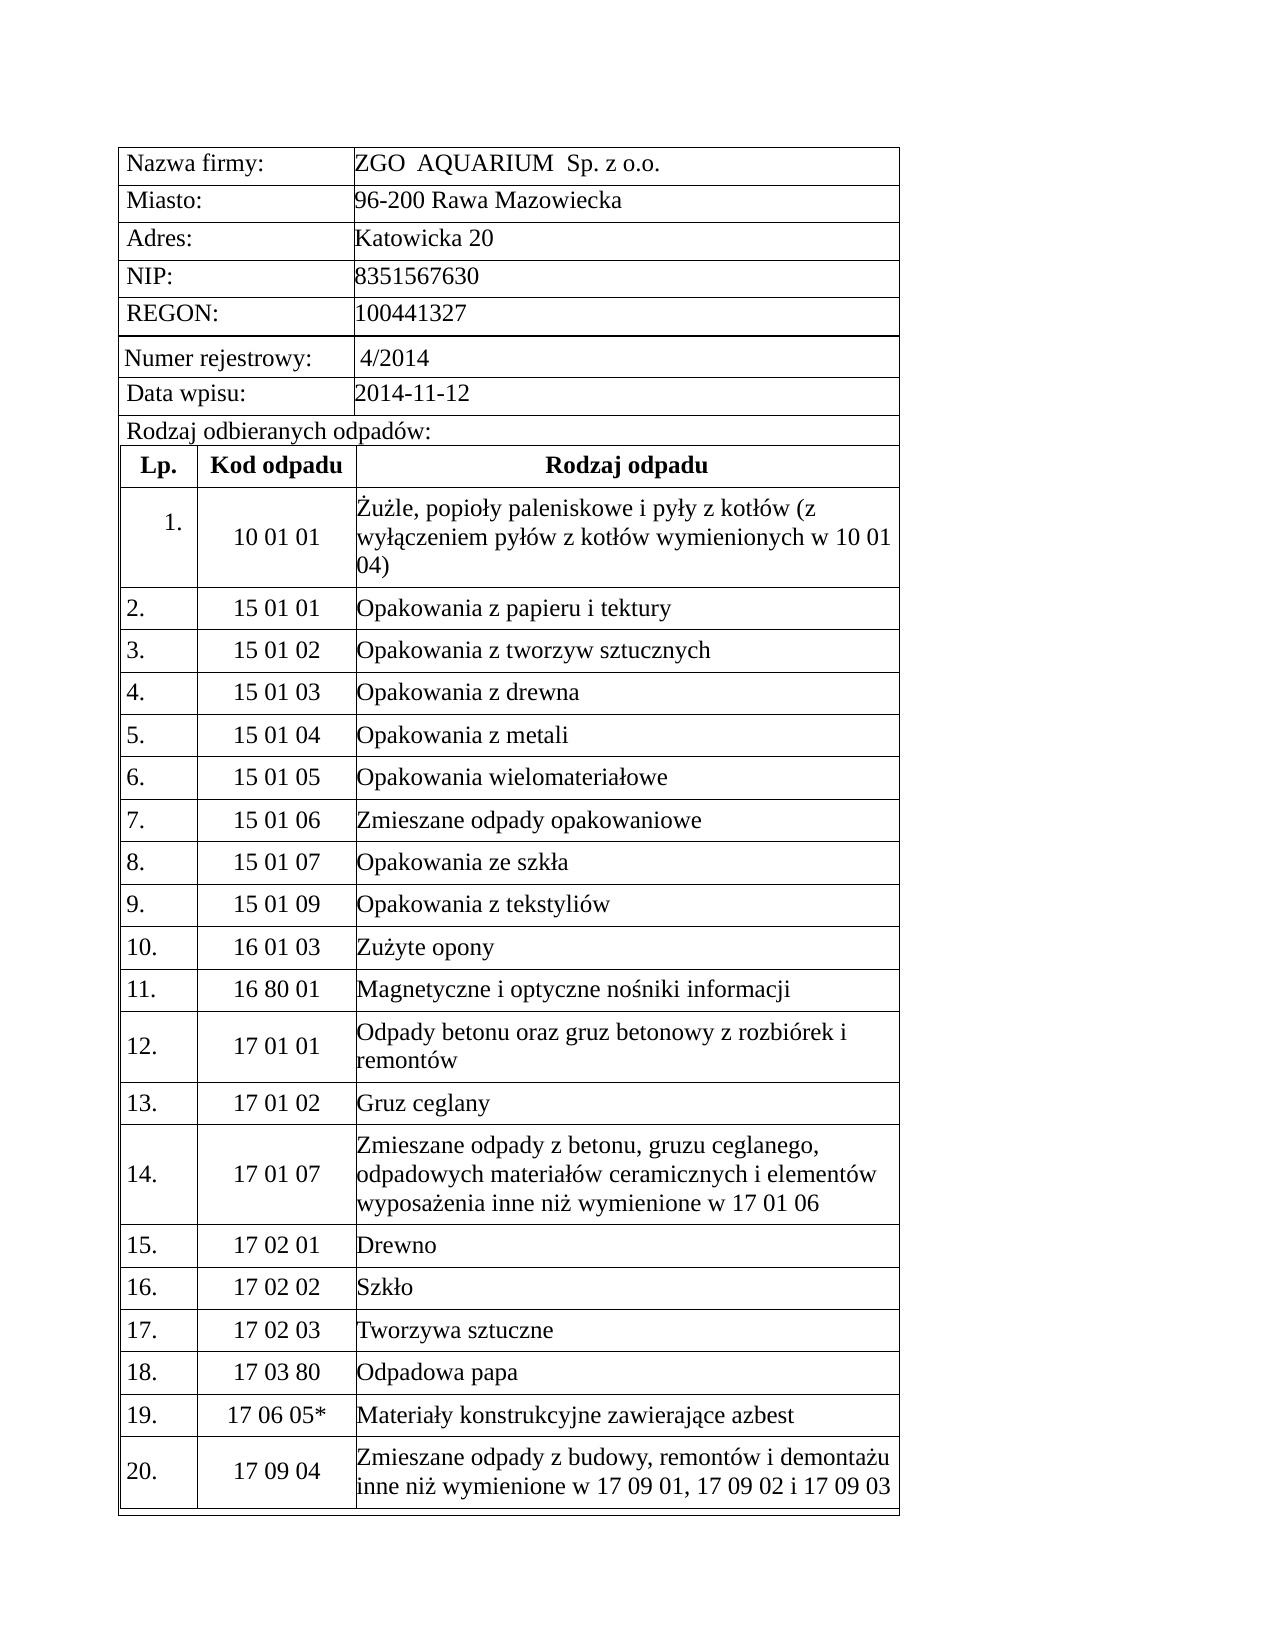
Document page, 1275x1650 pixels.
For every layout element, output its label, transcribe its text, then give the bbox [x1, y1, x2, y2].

table_cell Opakowania z tworzyw sztucznych [357, 630, 899, 672]
table_cell 96-200 Rawa Mazowiecka [355, 186, 899, 222]
table_cell 17 01 02 [198, 1083, 356, 1124]
table_cell Materiały konstrukcyjne zawierające azbest [357, 1395, 899, 1436]
table_header Rodzaj odpadu [357, 446, 899, 487]
table_cell [121, 800, 197, 841]
table_cell Katowicka 20 [355, 223, 899, 260]
table_cell REGON: [119, 298, 354, 335]
table_cell Opakowania z metali [357, 715, 899, 756]
table_cell 15 01 04 [198, 715, 356, 756]
table_cell [121, 630, 197, 672]
table_cell [121, 970, 197, 1011]
table_header 4/2014 [355, 337, 899, 377]
table_cell 2014-11-12 [355, 378, 899, 415]
table_cell 17 06 05* [198, 1395, 356, 1436]
table_cell 15 01 03 [198, 673, 356, 714]
table_header Numer rejestrowy: [119, 337, 354, 377]
table_cell 15 01 01 [198, 588, 356, 629]
table_cell Opakowania wielomateriałowe [357, 757, 899, 799]
table_cell [121, 673, 197, 714]
table_cell 16 01 03 [198, 927, 356, 968]
table_cell 17 02 03 [198, 1310, 356, 1351]
table_cell 17 03 80 [198, 1352, 356, 1394]
table_cell Rodzaj odbieranych odpadów: [119, 416, 899, 1515]
table_cell [121, 1225, 197, 1267]
table_cell [121, 842, 197, 884]
table_cell Opakowania z drewna [357, 673, 899, 714]
table_cell Drewno [357, 1225, 899, 1267]
table_cell Odpady betonu oraz gruz betonowy z rozbiórek i remontów [357, 1012, 899, 1082]
table_cell 17 01 07 [198, 1125, 356, 1224]
table_cell Data wpisu: [119, 378, 354, 415]
table_cell [121, 1012, 197, 1082]
table_cell [121, 1083, 197, 1124]
table_header Nazwa firmy: [119, 148, 354, 184]
table_cell 10 01 01 [198, 488, 356, 587]
table_cell [121, 1437, 197, 1507]
table_cell Odpadowa papa [357, 1352, 899, 1394]
table_cell 100441327 [355, 298, 899, 335]
table_cell Opakowania z tekstyliów [357, 885, 899, 926]
table_cell 17 01 01 [198, 1012, 356, 1082]
table_cell Zużyte opony [357, 927, 899, 968]
table_cell 15 01 09 [198, 885, 356, 926]
table_cell 15 01 05 [198, 757, 356, 799]
table_cell Zmieszane odpady opakowaniowe [357, 800, 899, 841]
table_cell [121, 1268, 197, 1309]
table_cell Zmieszane odpady z betonu, gruzu ceglanego, odpadowych materiałów ceramicznych i elementów wyposażenia inne niż wymienione w 17 01 06 [357, 1125, 899, 1224]
table_cell 15 01 06 [198, 800, 356, 841]
table_cell [121, 1310, 197, 1351]
table_cell 16 80 01 [198, 970, 356, 1011]
table_cell [121, 488, 197, 587]
table_cell [121, 1395, 197, 1436]
table_cell 15 01 07 [198, 842, 356, 884]
table_cell Adres: [119, 223, 354, 260]
table_cell [121, 715, 197, 756]
table_cell [121, 757, 197, 799]
table_cell 8351567630 [355, 261, 899, 297]
table_cell NIP: [119, 261, 354, 297]
table_cell Miasto: [119, 186, 354, 222]
table_cell Żużle, popioły paleniskowe i pyły z kotłów (z wyłączeniem pyłów z kotłów wymienionych w 10 01 04) [357, 488, 899, 587]
table_cell 17 09 04 [198, 1437, 356, 1507]
table_cell [121, 588, 197, 629]
table_cell Opakowania ze szkła [357, 842, 899, 884]
table_cell [121, 1352, 197, 1394]
table_cell 17 02 02 [198, 1268, 356, 1309]
table_header ZGO AQUARIUM Sp. z o.o. [355, 148, 899, 184]
table_cell Gruz ceglany [357, 1083, 899, 1124]
table_cell [121, 927, 197, 968]
table_cell 17 02 01 [198, 1225, 356, 1267]
table_cell [121, 885, 197, 926]
table_cell Opakowania z papieru i tektury [357, 588, 899, 629]
table_cell Szkło [357, 1268, 899, 1309]
table_cell [121, 1125, 197, 1224]
table_header Kod odpadu [198, 446, 356, 487]
table_cell Zmieszane odpady z budowy, remontów i demontażu inne niż wymienione w 17 09 01, 17 09 02 i 17 09 03 [357, 1437, 899, 1507]
table_header Lp. [121, 446, 197, 487]
table_cell Tworzywa sztuczne [357, 1310, 899, 1351]
table_cell Magnetyczne i optyczne nośniki informacji [357, 970, 899, 1011]
table_cell 15 01 02 [198, 630, 356, 672]
